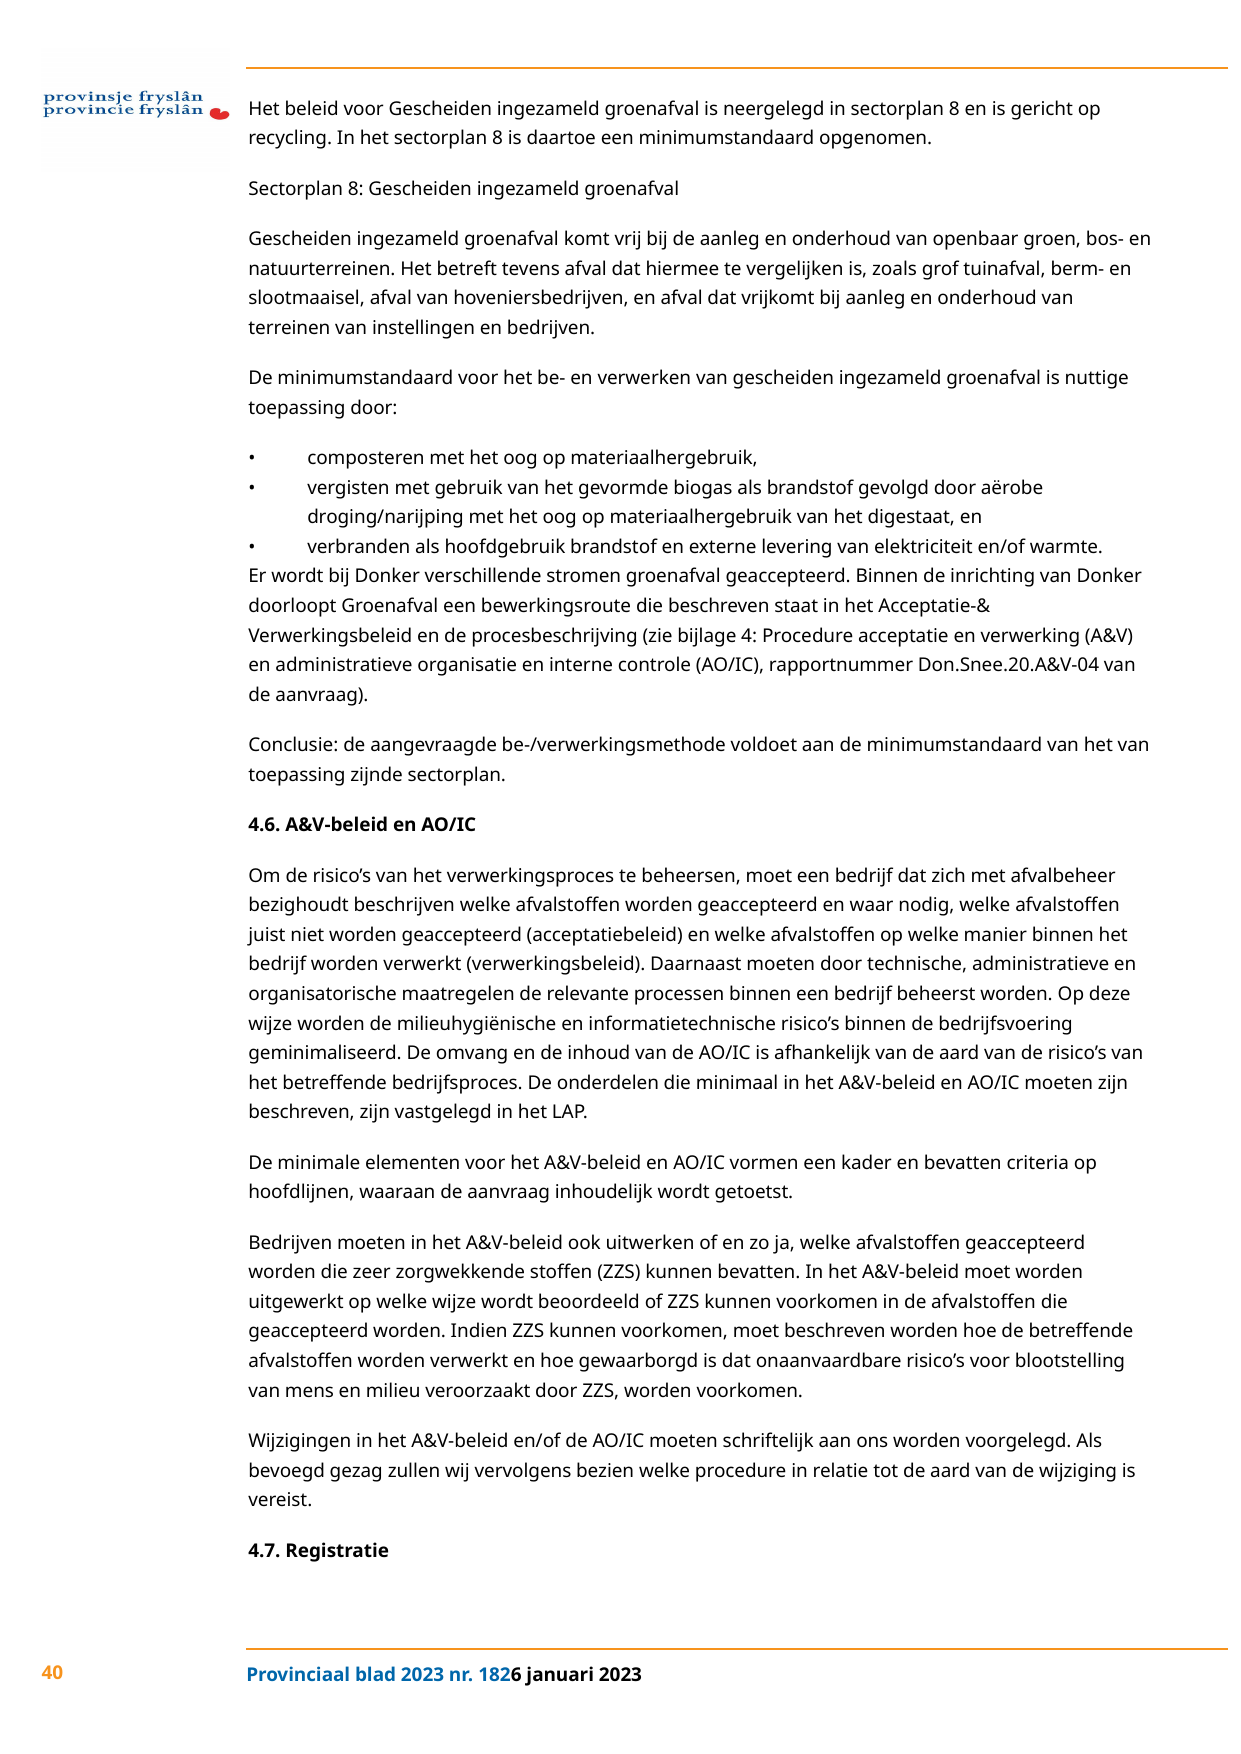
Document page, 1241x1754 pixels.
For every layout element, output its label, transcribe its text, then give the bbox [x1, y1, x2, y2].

picture [41, 47, 231, 172]
text Er wordt bij Donker verschillende stromen groenafval geaccepteerd. Binnen de inrichting van Donker doorloopt Groenafval een bewerkingsroute die beschreven staat in het Acceptatie-& Verwerkingsbeleid en de procesbeschrijving (zie bijlage 4: Procedure acceptatie en verwerking (A&V) en administratieve organisatie en interne controle (AO/IC), rapportnummer Don.Snee.20.A&V-04 van de aanvraag). [248, 563, 1152, 707]
text Bedrijven moeten in het A&V-beleid ook uitwerken of en zo ja, welke afvalstoffen geaccepteerd worden die zeer zorgwekkende stoffen (ZZS) kunnen bevatten. In het A&V-beleid moet worden uitgewerkt op welke wijze wordt beoordeeld of ZZS kunnen voorkomen in de afvalstoffen die geaccepteerd worden. Indien ZZS kunnen voorkomen, moet beschreven worden hoe de betreffende afvalstoffen worden verwerkt en hoe gewaarborgd is dat onaanvaardbare risico’s voor blootstelling van mens en milieu veroorzaakt door ZZS, worden voorkomen. [248, 1229, 1152, 1403]
text 4.7. Registratie [248, 1537, 1152, 1563]
text Sectorplan 8: Gescheiden ingezameld groenafval [248, 175, 1152, 201]
text Gescheiden ingezameld groenafval komt vrij bij de aanleg en onderhoud van openbaar groen, bos- en natuurterreinen. Het betreft tevens afval dat hiermee te vergelijken is, zoals grof tuinafval, berm- en slootmaaisel, afval van hoveniersbedrijven, en afval dat vrijkomt bij aanleg en onderhoud van terreinen van instellingen en bedrijven. [248, 225, 1152, 340]
text Wijzigingen in het A&V-beleid en/of de AO/IC moeten schriftelijk aan ons worden voorgelegd. Als bevoegd gezag zullen wij vervolgens bezien welke procedure in relatie tot de aard van de wijziging is vereist. [248, 1427, 1152, 1512]
list composteren met het oog op materiaalhergebruik, [248, 444, 1152, 470]
text 4.6. A&V-beleid en AO/IC [248, 811, 1152, 837]
list vergisten met gebruik van het gevormde biogas als brandstof gevolgd door aërobe droging/narijping met het oog op materiaalhergebruik van het digestaat, en [248, 474, 1152, 529]
text De minimumstandaard voor het be- en verwerken van gescheiden ingezameld groenafval is nuttige toepassing door: [248, 364, 1152, 420]
text Conclusie: de aangevraagde be-/verwerkingsmethode voldoet aan de minimumstandaard van het van toepassing zijnde sectorplan. [248, 731, 1152, 787]
text Om de risico’s van het verwerkingsproces te beheersen, moet een bedrijf dat zich met afvalbeheer bezighoudt beschrijven welke afvalstoffen worden geaccepteerd en waar nodig, welke afvalstoffen juist niet worden geaccepteerd (acceptatiebeleid) en welke afvalstoffen op welke manier binnen het bedrijf worden verwerkt (verwerkingsbeleid). Daarnaast moeten door technische, administratieve en organisatorische maatregelen de relevante processen binnen een bedrijf beheerst worden. Op deze wijze worden de milieuhygiënische en informatietechnische risico’s binnen de bedrijfsvoering geminimaliseerd. De omvang en de inhoud van de AO/IC is afhankelijk van de aard van de risico’s van het betreffende bedrijfsproces. De onderdelen die minimaal in het A&V-beleid en AO/IC moeten zijn beschreven, zijn vastgelegd in het LAP. [248, 862, 1152, 1124]
text Het beleid voor Gescheiden ingezameld groenafval is neergelegd in sectorplan 8 en is gericht op recycling. In het sectorplan 8 is daartoe een minimumstandaard opgenomen. [248, 95, 1152, 150]
list verbranden als hoofdgebruik brandstof en externe levering van elektriciteit en/of warmte. [248, 533, 1152, 559]
text De minimale elementen voor het A&V-beleid en AO/IC vormen een kader en bevatten criteria op hoofdlijnen, waaraan de aanvraag inhoudelijk wordt getoetst. [248, 1149, 1152, 1204]
